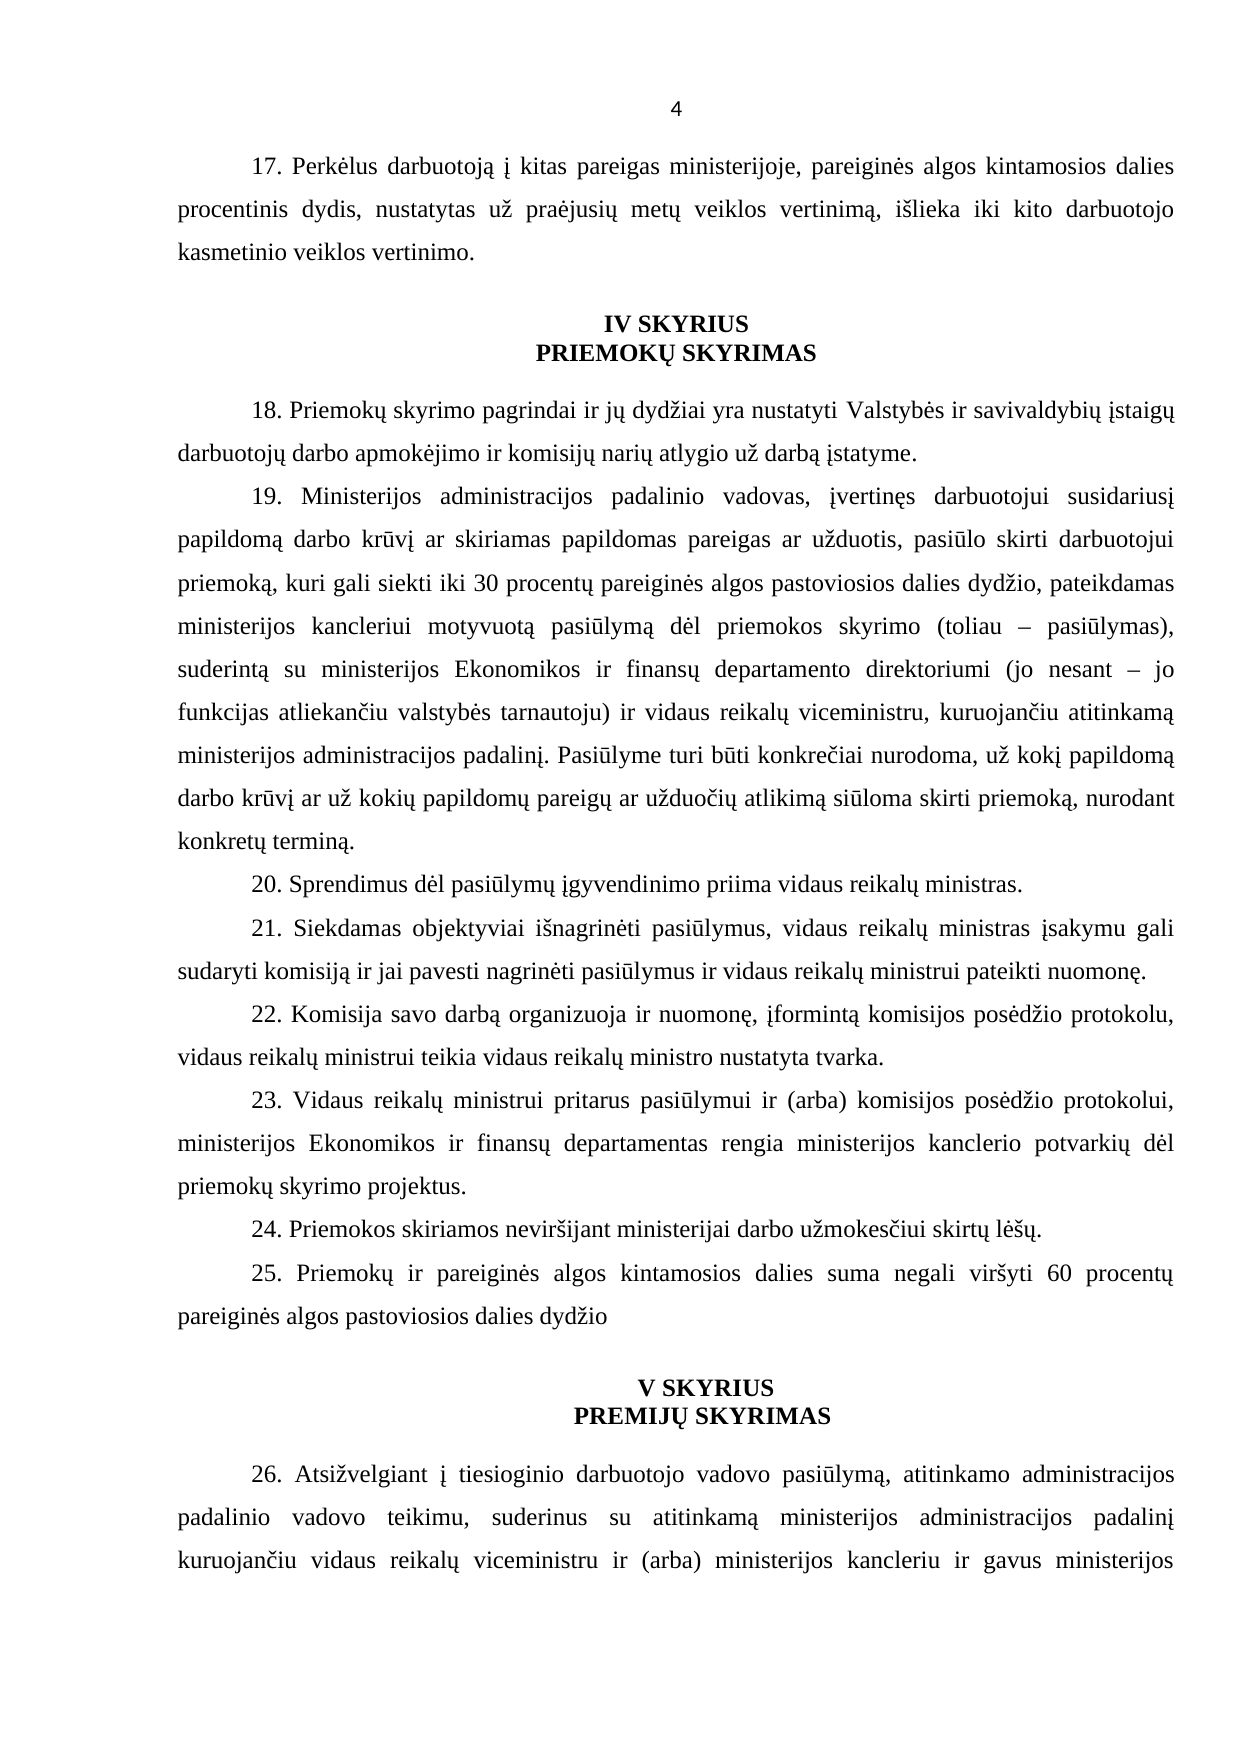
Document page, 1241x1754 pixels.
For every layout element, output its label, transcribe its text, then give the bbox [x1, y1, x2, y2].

text 25. Priemokų ir pareiginės algos kintamosios dalies suma negali viršyti 60 procentų pareiginės algos pastoviosios dalies dydžio [177, 1258, 1175, 1329]
text V SKYRIUS [177, 1373, 1175, 1401]
text 19. Ministerijos administracijos padalinio vadovas, įvertinęs darbuotojui susidariusį papildomą darbo krūvį ar skiriamas papildomas pareigas ar užduotis, pasiūlo skirti darbuotojui priemoką, kuri gali siekti iki 30 procentų pareiginės algos pastoviosios dalies dydžio, pateikdamas ministerijos kancleriui motyvuotą pasiūlymą dėl priemokos skyrimo (toliau – pasiūlymas), suderintą su ministerijos Ekonomikos ir finansų departamento direktoriumi (jo nesant – jo funkcijas atliekančiu valstybės tarnautoju) ir vidaus reikalų viceministru, kuruojančiu atitinkamą ministerijos administracijos padalinį. Pasiūlyme turi būti konkrečiai nurodoma, už kokį papildomą darbo krūvį ar už kokių papildomų pareigų ar užduočių atlikimą siūloma skirti priemoką, nurodant konkretų terminą. [177, 481, 1175, 855]
text IV SKYRIUS [177, 309, 1175, 338]
text 23. Vidaus reikalų ministrui pritarus pasiūlymui ir (arba) komisijos posėdžio protokolui, ministerijos Ekonomikos ir finansų departamentas rengia ministerijos kanclerio potvarkių dėl priemokų skyrimo projektus. [177, 1085, 1175, 1200]
text 21. Siekdamas objektyviai išnagrinėti pasiūlymus, vidaus reikalų ministras įsakymu gali sudaryti komisiją ir jai pavesti nagrinėti pasiūlymus ir vidaus reikalų ministrui pateikti nuomonę. [177, 913, 1175, 984]
text 22. Komisija savo darbą organizuoja ir nuomonę, įformintą komisijos posėdžio protokolu, vidaus reikalų ministrui teikia vidaus reikalų ministro nustatyta tvarka. [177, 999, 1175, 1071]
text PRIEMOKŲ SKYRIMAS [177, 338, 1175, 366]
text 18. Priemokų skyrimo pagrindai ir jų dydžiai yra nustatyti Valstybės ir savivaldybių įstaigų darbuotojų darbo apmokėjimo ir komisijų narių atlygio už darbą įstatyme. [177, 395, 1175, 467]
text PREMIJŲ SKYRIMAS [177, 1401, 1175, 1430]
text 26. Atsižvelgiant į tiesioginio darbuotojo vadovo pasiūlymą, atitinkamo administracijos padalinio vadovo teikimu, suderinus su atitinkamą ministerijos administracijos padalinį kuruojančiu vidaus reikalų viceministru ir (arba) ministerijos kancleriu ir gavus ministerijos [177, 1459, 1175, 1574]
text 20. Sprendimus dėl pasiūlymų įgyvendinimo priima vidaus reikalų ministras. [177, 869, 1175, 898]
text 24. Priemokos skiriamos neviršijant ministerijai darbo užmokesčiui skirtų lėšų. [177, 1214, 1175, 1243]
text 17. Perkėlus darbuotoją į kitas pareigas ministerijoje, pareiginės algos kintamosios dalies procentinis dydis, nustatytas už praėjusių metų veiklos vertinimą, išlieka iki kito darbuotojo kasmetinio veiklos vertinimo. [177, 151, 1175, 266]
